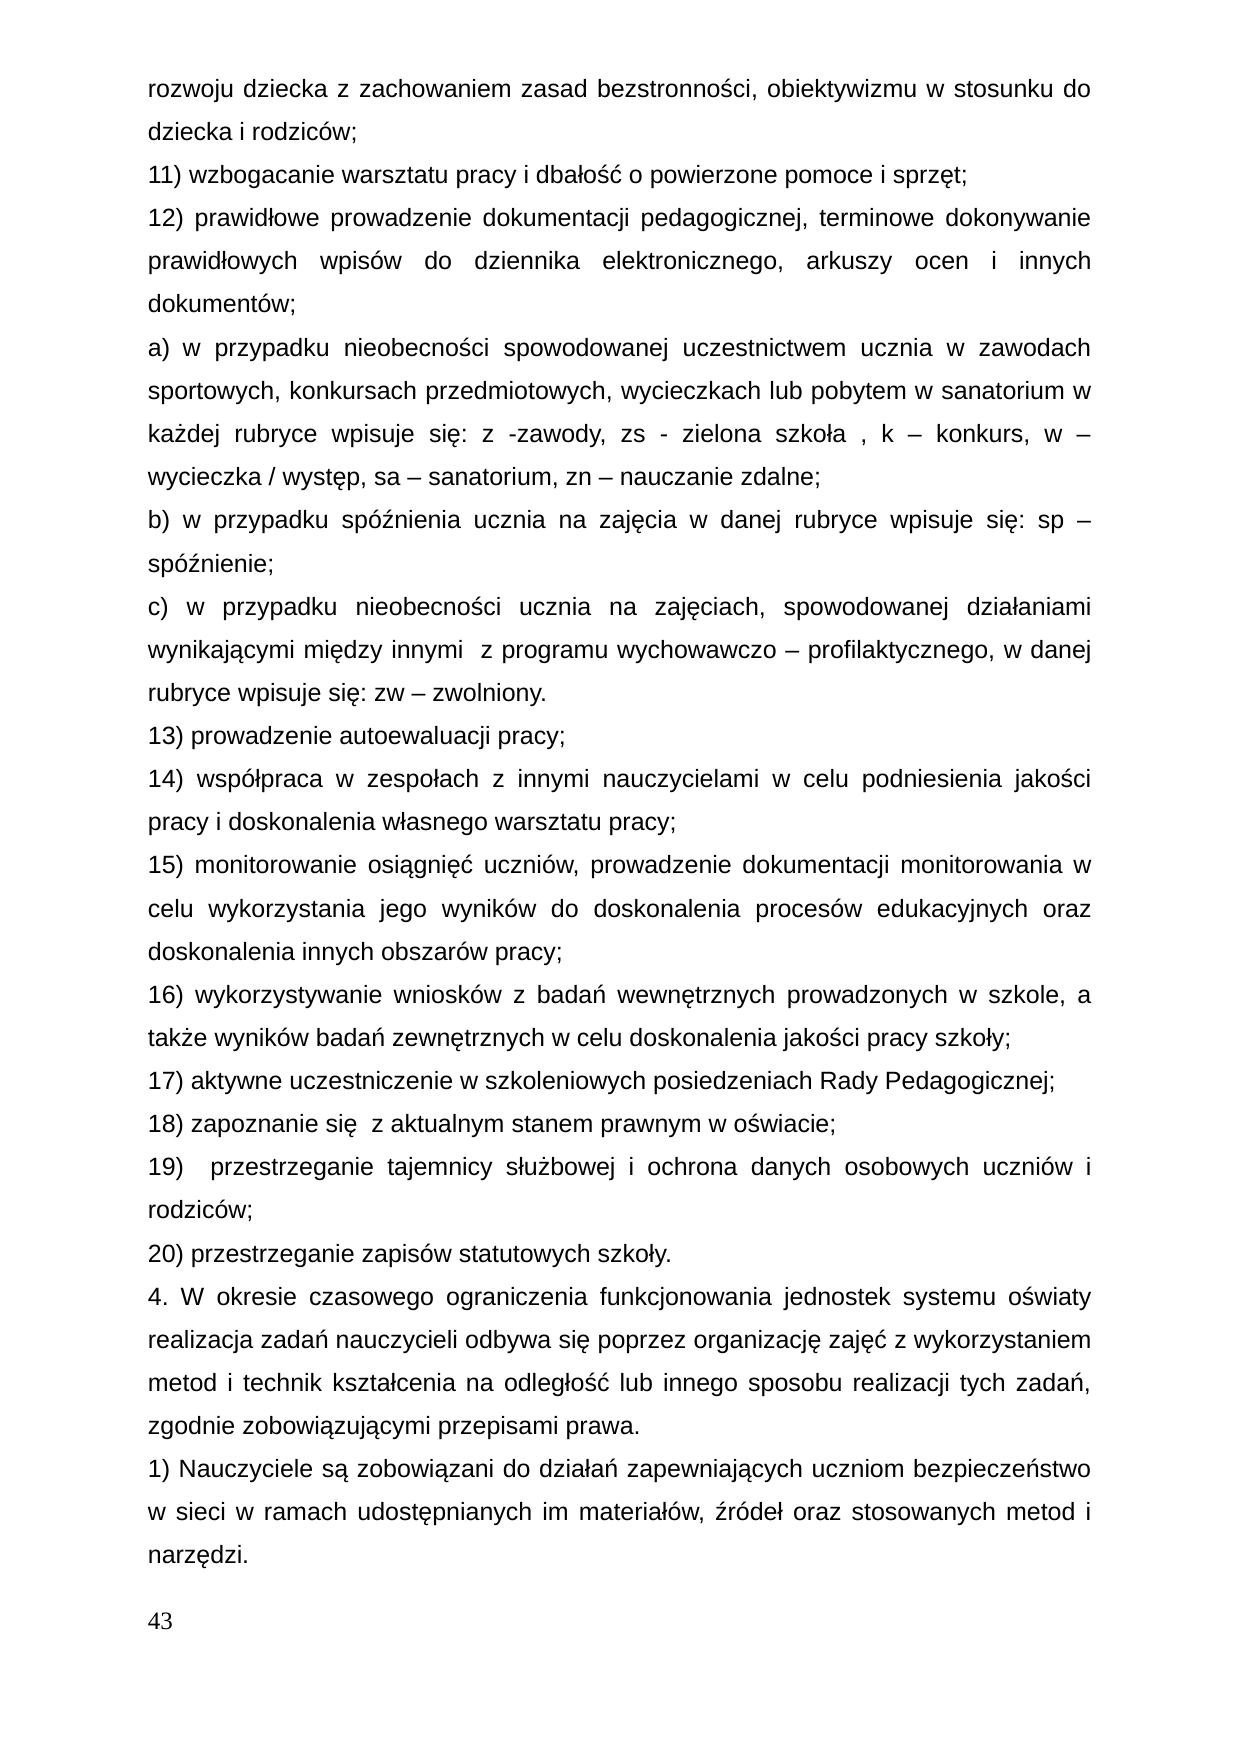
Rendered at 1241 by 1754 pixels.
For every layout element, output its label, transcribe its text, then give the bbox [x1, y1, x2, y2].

text c) w przypadku nieobecności ucznia na zajęciach, spowodowanej działaniami wynikającymi między innymi z programu wychowawczo – profilaktycznego, w danej rubryce wpisuje się: zw – zwolniony. [148, 592, 1093, 707]
text b) w przypadku spóźnienia ucznia na zajęcia w danej rubryce wpisuje się: sp – spóźnienie; [148, 505, 1093, 577]
text 11) wzbogacanie warsztatu pracy i dbałość o powierzone pomoce i sprzęt; [148, 160, 1093, 189]
text 12) prawidłowe prowadzenie dokumentacji pedagogicznej, terminowe dokonywanie prawidłowych wpisów do dziennika elektronicznego, arkuszy ocen i innych dokumentów; [148, 203, 1093, 318]
text 1) Nauczyciele są zobowiązani do działań zapewniających uczniom bezpieczeństwo w sieci w ramach udostępnianych im materiałów, źródeł oraz stosowanych metod i narzędzi. [148, 1454, 1093, 1569]
text 17) aktywne uczestniczenie w szkoleniowych posiedzeniach Rady Pedagogicznej; [148, 1066, 1093, 1095]
text 13) prowadzenie autoewaluacji pracy; [148, 721, 1093, 750]
text 20) przestrzeganie zapisów statutowych szkoły. [148, 1238, 1093, 1267]
text 14) współpraca w zespołach z innymi nauczycielami w celu podniesienia jakości pracy i doskonalenia własnego warsztatu pracy; [148, 764, 1093, 836]
text a) w przypadku nieobecności spowodowanej uczestnictwem ucznia w zawodach sportowych, konkursach przedmiotowych, wycieczkach lub pobytem w sanatorium w każdej rubryce wpisuje się: z -zawody, zs - zielona szkoła , k – konkurs, w – wycieczka / występ, sa – sanatorium, zn – nauczanie zdalne; [148, 332, 1093, 491]
text 19) przestrzeganie tajemnicy służbowej i ochrona danych osobowych uczniów i rodziców; [148, 1152, 1093, 1224]
text 15) monitorowanie osiągnięć uczniów, prowadzenie dokumentacji monitorowania w celu wykorzystania jego wyników do doskonalenia procesów edukacyjnych oraz doskonalenia innych obszarów pracy; [148, 850, 1093, 965]
text 16) wykorzystywanie wniosków z badań wewnętrznych prowadzonych w szkole, a także wyników badań zewnętrznych w celu doskonalenia jakości pracy szkoły; [148, 980, 1093, 1052]
text rozwoju dziecka z zachowaniem zasad bezstronności, obiektywizmu w stosunku do dziecka i rodziców; [148, 74, 1093, 146]
text 18) zapoznanie się z aktualnym stanem prawnym w oświacie; [148, 1109, 1093, 1138]
text 4. W okresie czasowego ograniczenia funkcjonowania jednostek systemu oświaty realizacja zadań nauczycieli odbywa się poprzez organizację zajęć z wykorzystaniem metod i technik kształcenia na odległość lub innego sposobu realizacji tych zadań, zgodnie zobowiązującymi przepisami prawa. [148, 1282, 1093, 1440]
